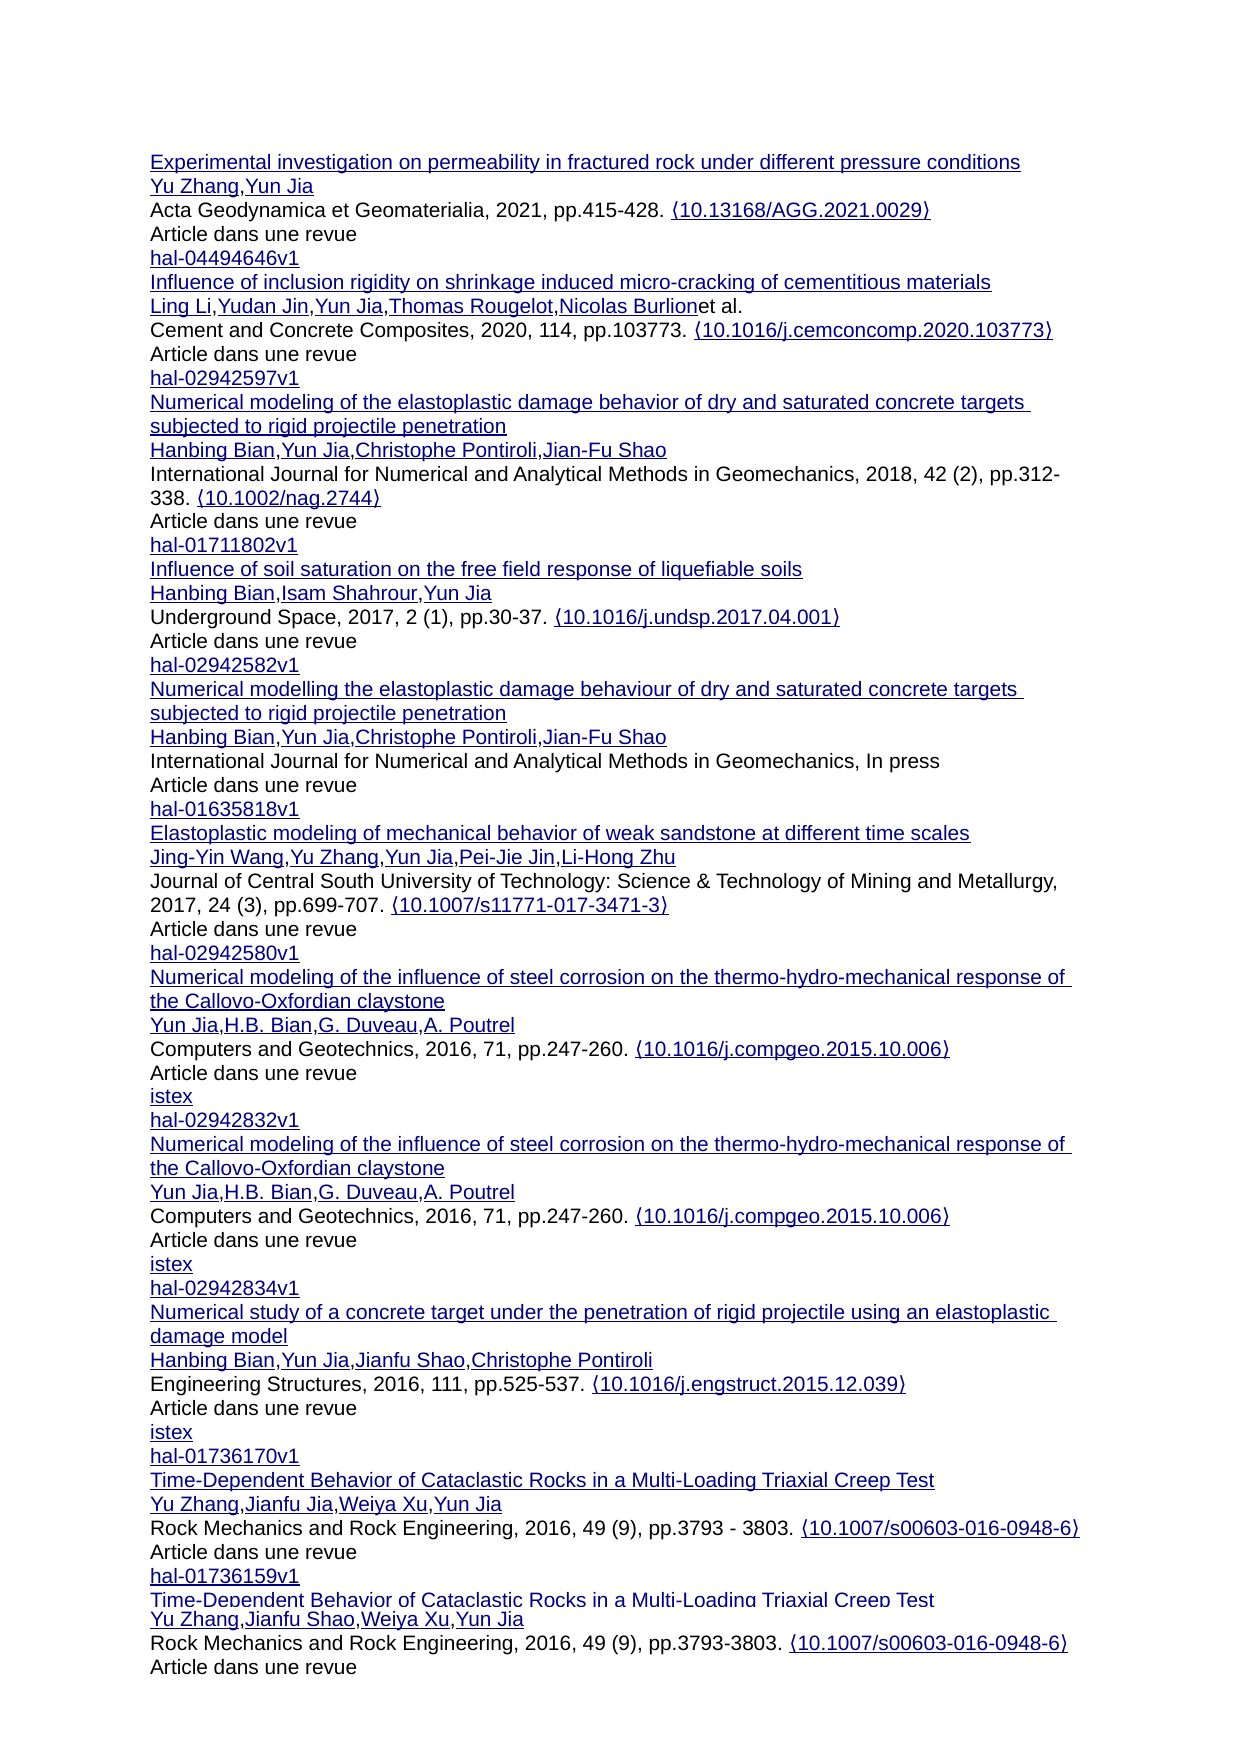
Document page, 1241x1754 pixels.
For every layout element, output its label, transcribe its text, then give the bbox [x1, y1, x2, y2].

table_cell Elastoplastic modeling of mechanical behavior of weak sandstone at different time scales Jing-Yin Wang,Yu Zhang,Yun Jia,Pei-Jie Jin,Li-Hong Zhu Journal of Central South University of Technology: Science & Technology of Mining and Metallurgy, 2017, 24 (3), pp.699-707. ⟨10.1007/s11771-017-3471-3⟩ Article dans une revue hal-02942580v1 [150, 821, 1090, 964]
table_cell Time-Dependent Behavior of Cataclastic Rocks in a Multi-Loading Triaxial Creep Test Yu Zhang,Jianfu Shao,Weiya Xu,Yun Jia Rock Mechanics and Rock Engineering, 2016, 49 (9), pp.3793-3803. ⟨10.1007/s00603-016-0948-6⟩ Article dans une revue [150, 1588, 1090, 1679]
table_cell Experimental investigation on permeability in fractured rock under different pressure conditions Yu Zhang,Yun Jia Acta Geodynamica et Geomaterialia, 2021, pp.415-428. ⟨10.13168/AGG.2021.0029⟩ Article dans une revue hal-04494646v1 [150, 150, 1090, 270]
table_cell Time-Dependent Behavior of Cataclastic Rocks in a Multi-Loading Triaxial Creep Test Yu Zhang,Jianfu Jia,Weiya Xu,Yun Jia Rock Mechanics and Rock Engineering, 2016, 49 (9), pp.3793 - 3803. ⟨10.1007/s00603-016-0948-6⟩ Article dans une revue hal-01736159v1 [150, 1468, 1090, 1587]
table_cell Numerical study of a concrete target under the penetration of rigid projectile using an elastoplastic damage model Hanbing Bian,Yun Jia,Jianfu Shao,Christophe Pontiroli Engineering Structures, 2016, 111, pp.525-537. ⟨10.1016/j.engstruct.2015.12.039⟩ Article dans une revue istex hal-01736170v1 [150, 1300, 1090, 1468]
table_cell Influence of soil saturation on the free field response of liquefiable soils Hanbing Bian,Isam Shahrour,Yun Jia Underground Space, 2017, 2 (1), pp.30-37. ⟨10.1016/j.undsp.2017.04.001⟩ Article dans une revue hal-02942582v1 [150, 557, 1090, 677]
table_cell Influence of inclusion rigidity on shrinkage induced micro-cracking of cementitious materials Ling Li,Yudan Jin,Yun Jia,Thomas Rougelot,Nicolas Burlionet al. Cement and Concrete Composites, 2020, 114, pp.103773. ⟨10.1016/j.cemconcomp.2020.103773⟩ Article dans une revue hal-02942597v1 [150, 270, 1090, 389]
table_cell Numerical modelling the elastoplastic damage behaviour of dry and saturated concrete targets subjected to rigid projectile penetration Hanbing Bian,Yun Jia,Christophe Pontiroli,Jian-Fu Shao International Journal for Numerical and Analytical Methods in Geomechanics, In press Article dans une revue hal-01635818v1 [150, 677, 1090, 821]
table_cell Numerical modeling of the elastoplastic damage behavior of dry and saturated concrete targets subjected to rigid projectile penetration Hanbing Bian,Yun Jia,Christophe Pontiroli,Jian-Fu Shao International Journal for Numerical and Analytical Methods in Geomechanics, 2018, 42 (2), pp.312-338. ⟨10.1002/nag.2744⟩ Article dans une revue hal-01711802v1 [150, 390, 1090, 557]
table_cell Numerical modeling of the influence of steel corrosion on the thermo-hydro-mechanical response of the Callovo-Oxfordian claystone Yun Jia,H.B. Bian,G. Duveau,A. Poutrel Computers and Geotechnics, 2016, 71, pp.247-260. ⟨10.1016/j.compgeo.2015.10.006⟩ Article dans une revue istex hal-02942832v1 [150, 965, 1090, 1132]
table_cell Numerical modeling of the influence of steel corrosion on the thermo-hydro-mechanical response of the Callovo-Oxfordian claystone Yun Jia,H.B. Bian,G. Duveau,A. Poutrel Computers and Geotechnics, 2016, 71, pp.247-260. ⟨10.1016/j.compgeo.2015.10.006⟩ Article dans une revue istex hal-02942834v1 [150, 1132, 1090, 1300]
